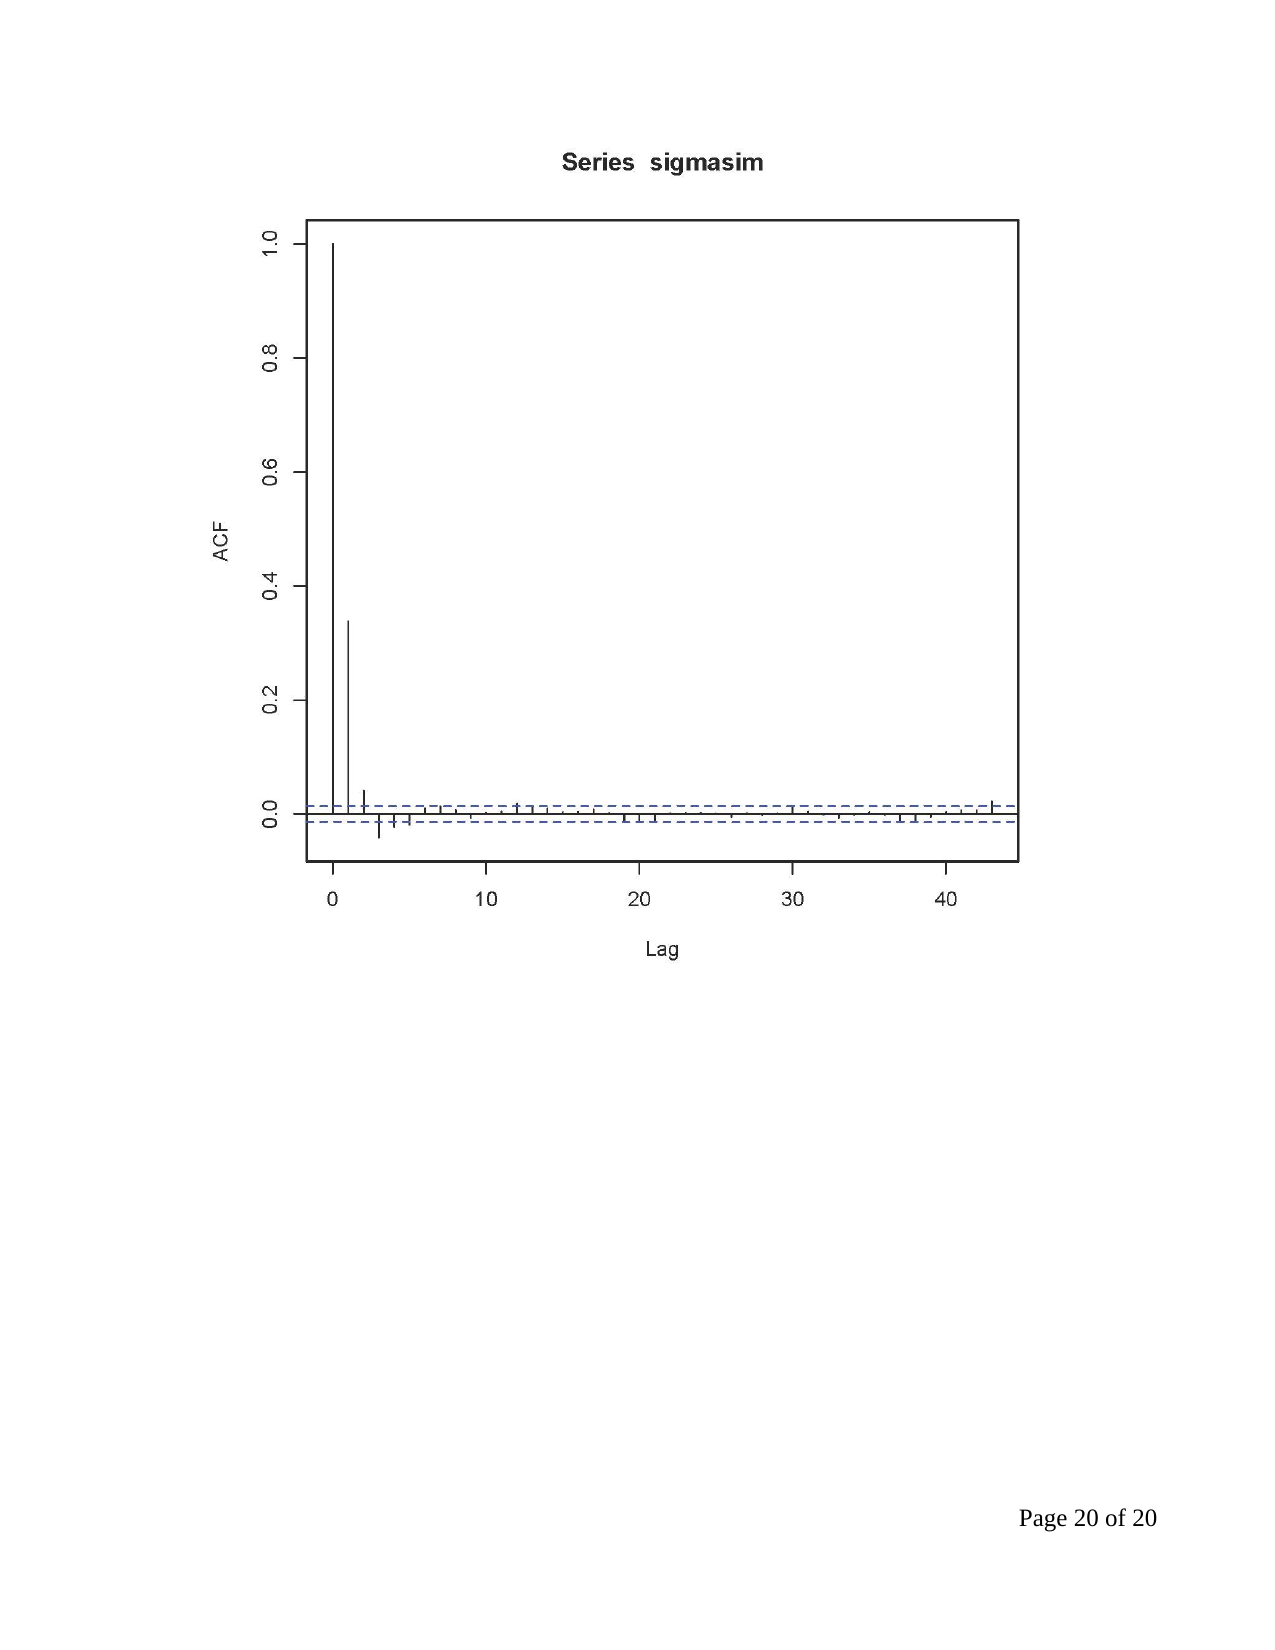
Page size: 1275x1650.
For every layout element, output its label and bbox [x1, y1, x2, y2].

picture [205, 118, 1070, 988]
